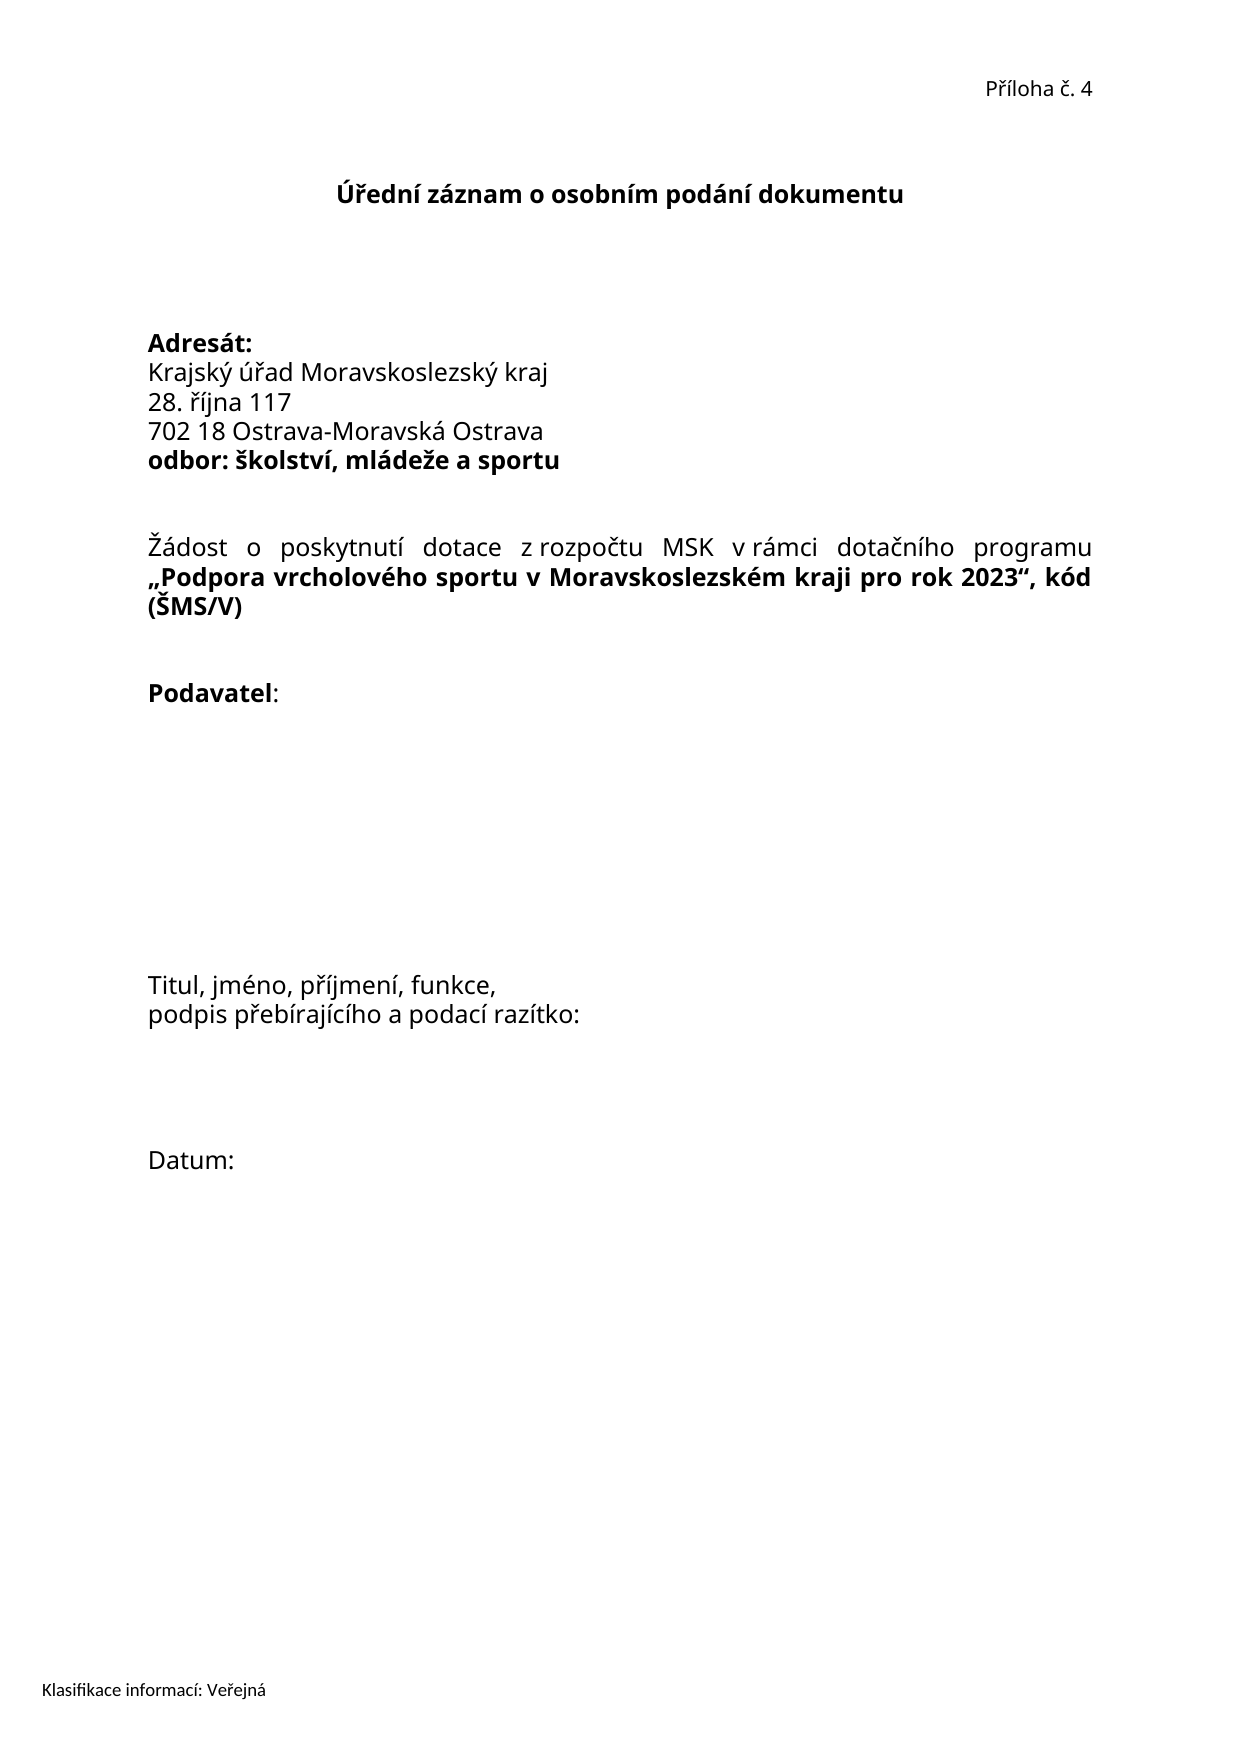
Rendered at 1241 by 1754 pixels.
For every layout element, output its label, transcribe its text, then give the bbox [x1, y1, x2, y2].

text Datum: [148, 1146, 1093, 1175]
text Krajský úřad Moravskoslezský kraj 28. října 117 702 18 Ostrava-Moravská Ostrava odbor: školství, mládeže a sportu [148, 358, 1093, 475]
text podpis přebírajícího a podací razítko: [148, 1000, 1093, 1029]
text Podavatel: [148, 679, 1093, 708]
text Adresát: [148, 329, 1093, 358]
text Titul, jméno, příjmení, funkce, [148, 971, 1093, 1000]
subtitle Úřední záznam o osobním podání dokumentu [148, 177, 1093, 211]
text Žádost o poskytnutí dotace z rozpočtu MSK v rámci dotačního programu „Podpora vrcholového sportu v Moravskoslezském kraji pro rok 2023“, kód (ŠMS/V) [148, 533, 1093, 621]
